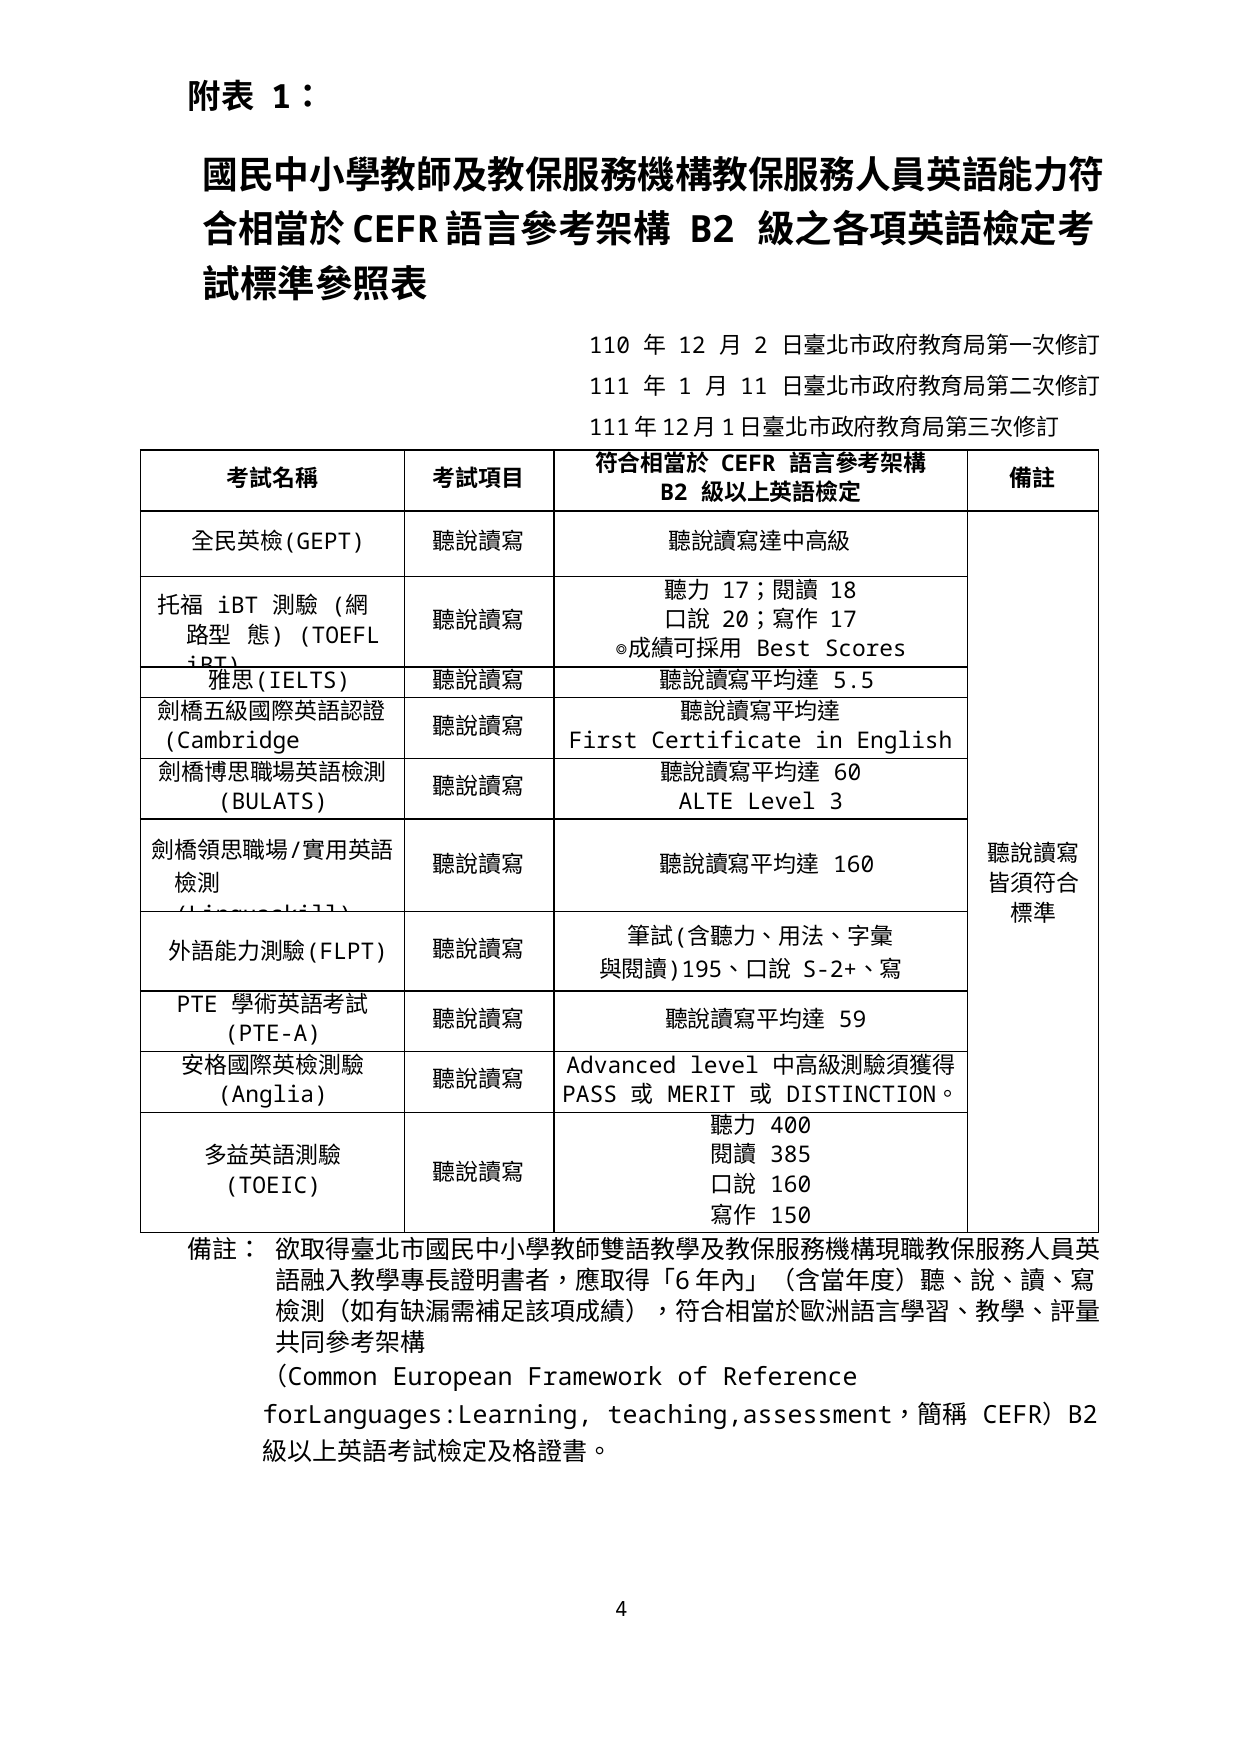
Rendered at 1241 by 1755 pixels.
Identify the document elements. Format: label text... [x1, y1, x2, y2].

table_cell 聽說讀寫 皆須符合 標準 [968, 512, 1098, 1232]
table_header 考試項目 [405, 451, 553, 510]
table_cell 劍橋博思職場英語檢測 (BULATS) [141, 759, 404, 818]
table_cell 聽說讀寫 [405, 992, 553, 1051]
table_cell 安格國際英檢測驗 (Anglia) [141, 1052, 404, 1111]
table_cell 聽說讀寫平均達 5.5 [555, 668, 967, 697]
table_cell 聽說讀寫 [405, 759, 553, 818]
table_cell 聽說讀寫平均達 60 ALTE Level 3 [555, 759, 967, 818]
table_header 考試名稱 [141, 451, 404, 510]
table_cell 聽說讀寫 [405, 912, 553, 990]
table_cell 多益英語測驗 (TOEIC) [141, 1113, 404, 1232]
table_cell 聽說讀寫 [405, 1052, 553, 1111]
table_cell 聽說讀寫 [405, 698, 553, 758]
table_header 備註 [968, 451, 1098, 510]
text 111 年 1 月 11 日臺北市政府教育局第二次修訂 [588, 368, 1111, 401]
table_cell 外語能力測驗(FLPT) [141, 912, 404, 990]
table_cell 劍橋五級國際英語認證 (Cambridge English) [141, 698, 404, 758]
table_cell 劍橋領思職場/實用英語 檢測(Linguaskill) [141, 820, 404, 911]
table_cell 聽說讀寫達中高級 [555, 512, 967, 576]
table_cell 聽說讀寫平均達 59 [555, 992, 967, 1051]
table_cell Advanced level 中高級測驗須獲得 PASS 或 MERIT 或 DISTINCTION。 [555, 1052, 967, 1111]
table_cell 全民英檢(GEPT) [141, 512, 404, 576]
table_cell 聽說讀寫平均達 160 [555, 820, 967, 911]
table_cell 聽說讀寫 [405, 820, 553, 911]
text 備註： 欲取得臺北市國民中小學教師雙語教學及教保服務機構現職教保服務人員英語融入教學專長證明書者，應取得「6年內」（含當年度）聽、說、讀、寫檢測（如有缺漏需補足該項成績），符合相當於歐洲語言學習、教學、評量共同參考架構 [187, 1233, 1111, 1358]
text 國民中小學教師及教保服務機構教保服務人員英語能力符合相當於CEFR語言參考架構 B2 級之各項英語檢定考試標準參照表 [202, 145, 1111, 308]
table_header 符合相當於 CEFR 語言參考架構 B2 級以上英語檢定 [555, 451, 967, 510]
table_cell 聽力 400 閱讀 385 口說 160 寫作 150 [555, 1113, 967, 1232]
table_cell 聽說讀寫 [405, 1113, 553, 1232]
table_cell 聽說讀寫 [405, 577, 553, 666]
table_cell 聽說讀寫平均達 First Certificate in English (FCE) [555, 698, 967, 758]
table_cell 雅思(IELTS) [141, 668, 404, 697]
table_cell 聽說讀寫 [405, 668, 553, 697]
text （Common European Framework of Reference forLanguages:Learning, teaching,assessment，簡稱 CEFR）B2 級以上英語考試檢定及格證書。 [262, 1359, 1111, 1468]
table_cell 聽力 17；閱讀 18 口說 20；寫作 17 ◎成績可採用 Best Scores [555, 577, 967, 666]
text 附表 1： [187, 75, 1111, 117]
text 110 年 12 月 2 日臺北市政府教育局第一次修訂 [588, 327, 1111, 360]
text 111年12月1日臺北市政府教育局第三次修訂 [588, 409, 1111, 442]
table_cell PTE 學術英語考試 (PTE-A) [141, 992, 404, 1051]
table_cell 聽說讀寫 [405, 512, 553, 576]
table_cell 筆試(含聽力、用法、字彙 與閱讀)195、口說 S-2+、寫作 B [555, 912, 967, 990]
table_cell 托福 iBT 測驗 (網路型 態) (TOEFL iBT) [141, 577, 404, 666]
